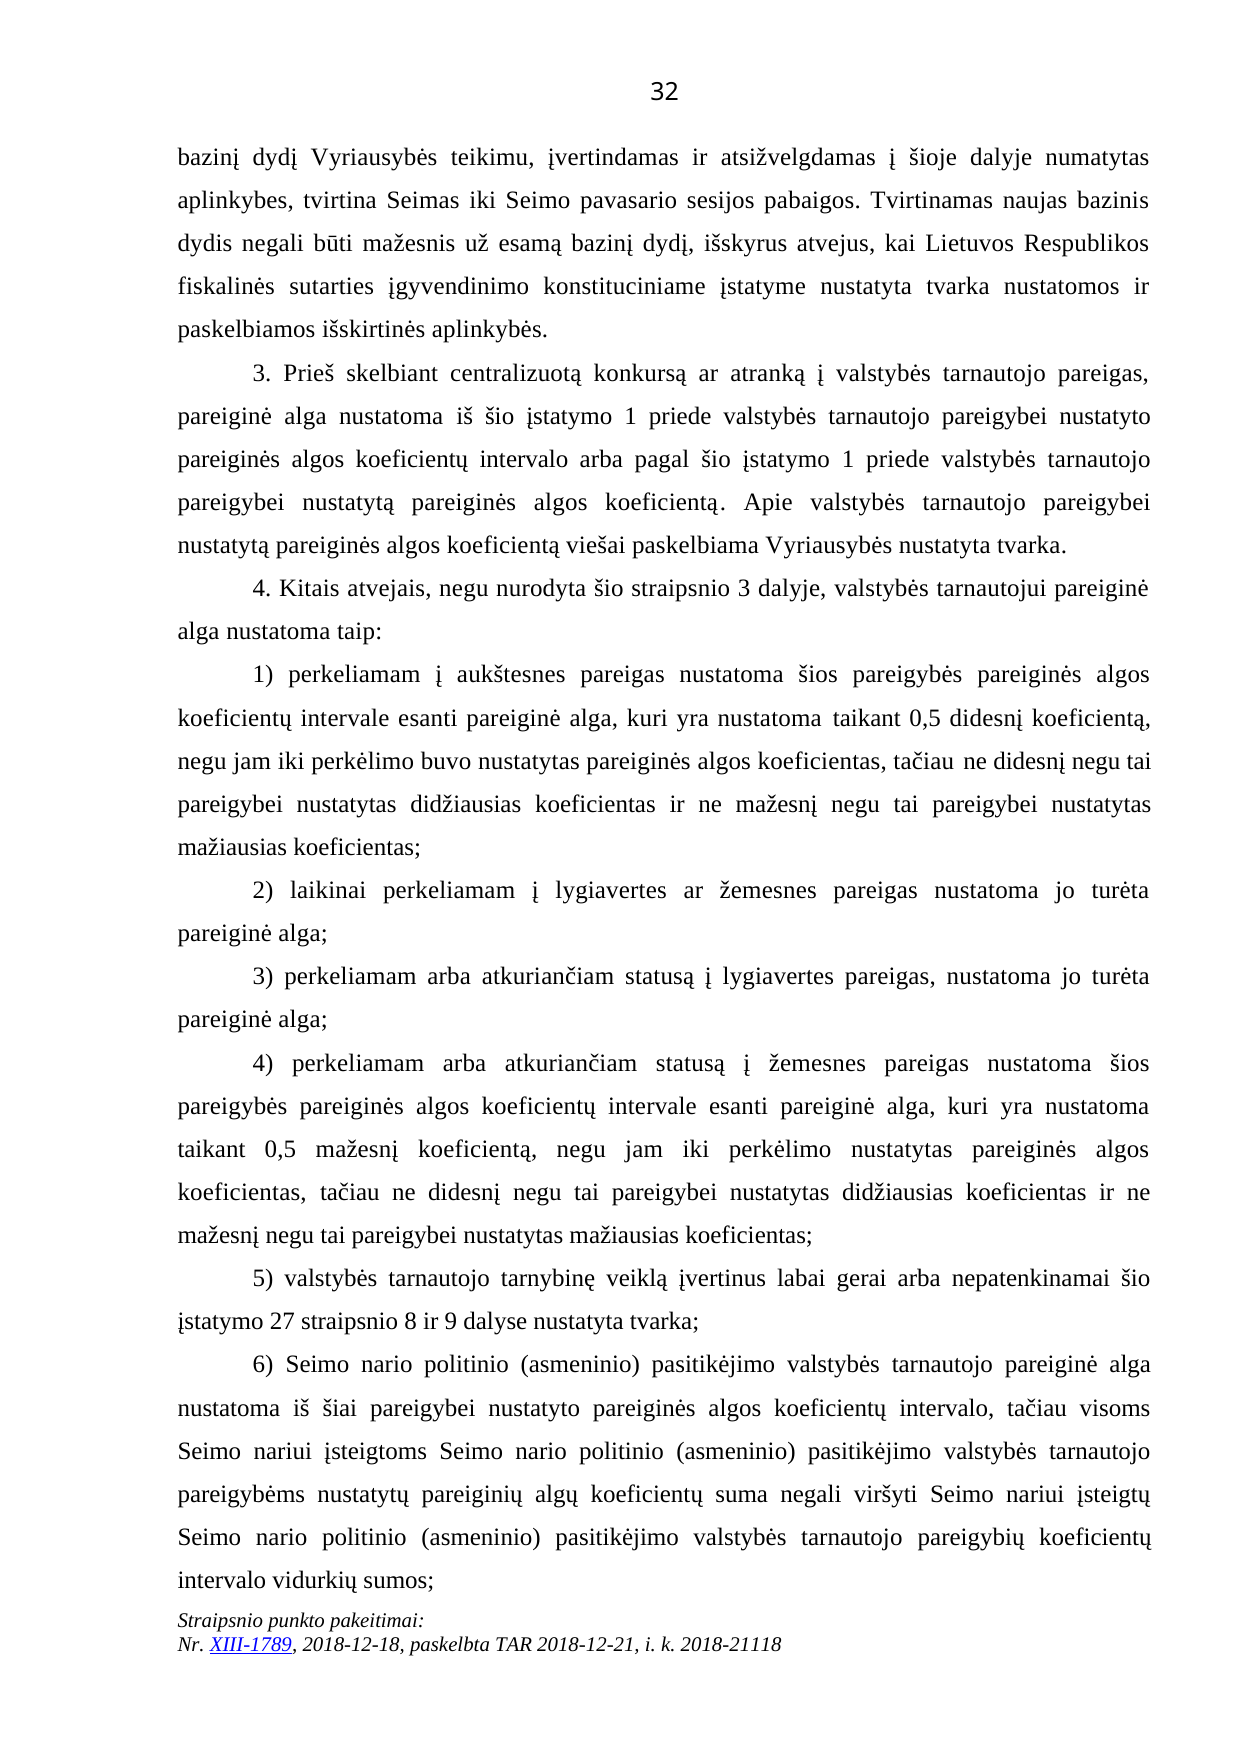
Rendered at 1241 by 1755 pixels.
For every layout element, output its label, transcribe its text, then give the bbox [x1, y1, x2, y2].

text 4) perkeliamam arba atkuriančiam statusą į žemesnes pareigas nustatoma šios pareigybės pareiginės algos koeficientų intervale esanti pareiginė alga, kuri yra nustatoma taikant 0,5 mažesnį koeficientą, negu jam iki perkėlimo nustatytas pareiginės algos koeficientas, tačiau ne didesnį negu tai pareigybei nustatytas didžiausias koeficientas ir ne mažesnį negu tai pareigybei nustatytas mažiausias koeficientas; [177, 1048, 1152, 1249]
text 6) Seimo nario politinio (asmeninio) pasitikėjimo valstybės tarnautojo pareiginė alga nustatoma iš šiai pareigybei nustatyto pareiginės algos koeficientų intervalo, tačiau visoms Seimo nariui įsteigtoms Seimo nario politinio (asmeninio) pasitikėjimo valstybės tarnautojo pareigybėms nustatytų pareiginių algų koeficientų suma negali viršyti Seimo nariui įsteigtų Seimo nario politinio (asmeninio) pasitikėjimo valstybės tarnautojo pareigybių koeficientų intervalo vidurkių sumos; [177, 1349, 1152, 1594]
text Nr. XIII-1789, 2018-12-18, paskelbta TAR 2018-12-21, i. k. 2018-21118 [177, 1632, 1152, 1656]
text Straipsnio punkto pakeitimai: [177, 1608, 1152, 1632]
text 5) valstybės tarnautojo tarnybinę veiklą įvertinus labai gerai arba nepatenkinamai šio įstatymo 27 straipsnio 8 ir 9 dalyse nustatyta tvarka; [177, 1263, 1152, 1335]
text bazinį dydį Vyriausybės teikimu, įvertindamas ir atsižvelgdamas į šioje dalyje numatytas aplinkybes, tvirtina Seimas iki Seimo pavasario sesijos pabaigos. Tvirtinamas naujas bazinis dydis negali būti mažesnis už esamą bazinį dydį, išskyrus atvejus, kai Lietuvos Respublikos fiskalinės sutarties įgyvendinimo konstituciniame įstatyme nustatyta tvarka nustatomos ir paskelbiamos išskirtinės aplinkybės. [177, 142, 1152, 343]
text 1) perkeliamam į aukštesnes pareigas nustatoma šios pareigybės pareiginės algos koeficientų intervale esanti pareiginė alga, kuri yra nustatoma taikant 0,5 didesnį koeficientą, negu jam iki perkėlimo buvo nustatytas pareiginės algos koeficientas, tačiau ne didesnį negu tai pareigybei nustatytas didžiausias koeficientas ir ne mažesnį negu tai pareigybei nustatytas mažiausias koeficientas; [177, 659, 1152, 861]
text 3. Prieš skelbiant centralizuotą konkursą ar atranką į valstybės tarnautojo pareigas, pareiginė alga nustatoma iš šio įstatymo 1 priede valstybės tarnautojo pareigybei nustatyto pareiginės algos koeficientų intervalo arba pagal šio įstatymo 1 priede valstybės tarnautojo pareigybei nustatytą pareiginės algos koeficientą. Apie valstybės tarnautojo pareigybei nustatytą pareiginės algos koeficientą viešai paskelbiama Vyriausybės nustatyta tvarka. [177, 358, 1152, 559]
text 2) laikinai perkeliamam į lygiavertes ar žemesnes pareigas nustatoma jo turėta pareiginė alga; [177, 875, 1152, 947]
text 4. Kitais atvejais, negu nurodyta šio straipsnio 3 dalyje, valstybės tarnautojui pareiginė alga nustatoma taip: [177, 573, 1152, 645]
text 3) perkeliamam arba atkuriančiam statusą į lygiavertes pareigas, nustatoma jo turėta pareiginė alga; [177, 961, 1152, 1033]
